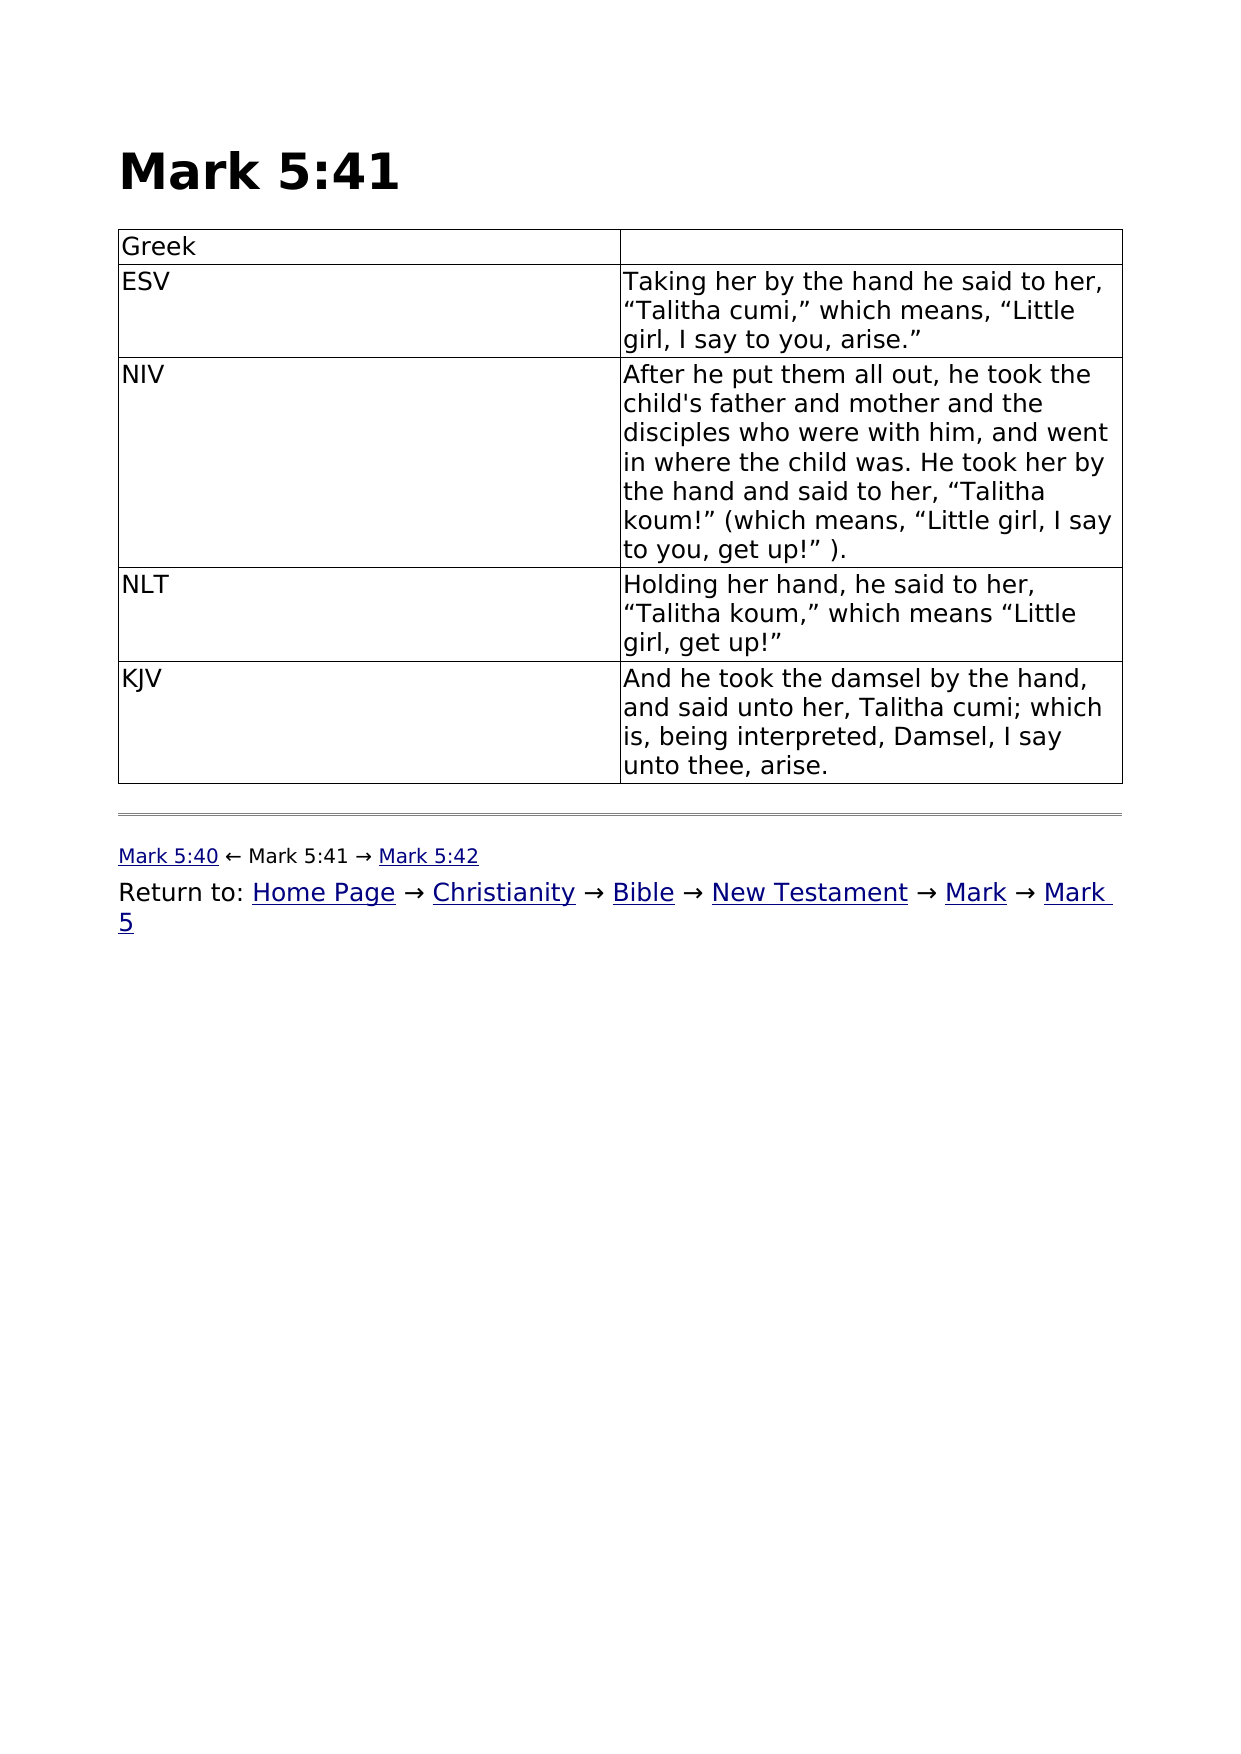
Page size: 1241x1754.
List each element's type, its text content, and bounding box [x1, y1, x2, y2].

table_header [621, 230, 1122, 264]
table_cell ESV [119, 265, 620, 357]
text Mark 5:40 ← Mark 5:41 → Mark 5:42 [118, 844, 1122, 879]
table_header Greek [119, 230, 620, 264]
table_cell After he put them all out, he took the child's father and mother and the disciples who were with him, and went in where the child was. He took her by the hand and said to her, “Talitha koum!” (which means, “Little girl, I say to you, get up!” ). [621, 358, 1122, 567]
table_cell KJV [119, 662, 620, 783]
subtitle Mark 5:41 [118, 143, 1122, 201]
table_cell Taking her by the hand he said to her, “Talitha cumi,” which means, “Little girl, I say to you, arise.” [621, 265, 1122, 357]
table_cell Holding her hand, he said to her, “Talitha koum,” which means “Little girl, get up!” [621, 568, 1122, 661]
table_cell And he took the damsel by the hand, and said unto her, Talitha cumi; which is, being interpreted, Damsel, I say unto thee, arise. [621, 662, 1122, 783]
text Return to: Home Page → Christianity → Bible → New Testament → Mark → Mark 5 [118, 879, 1122, 937]
table_cell NIV [119, 358, 620, 567]
table_cell NLT [119, 568, 620, 661]
